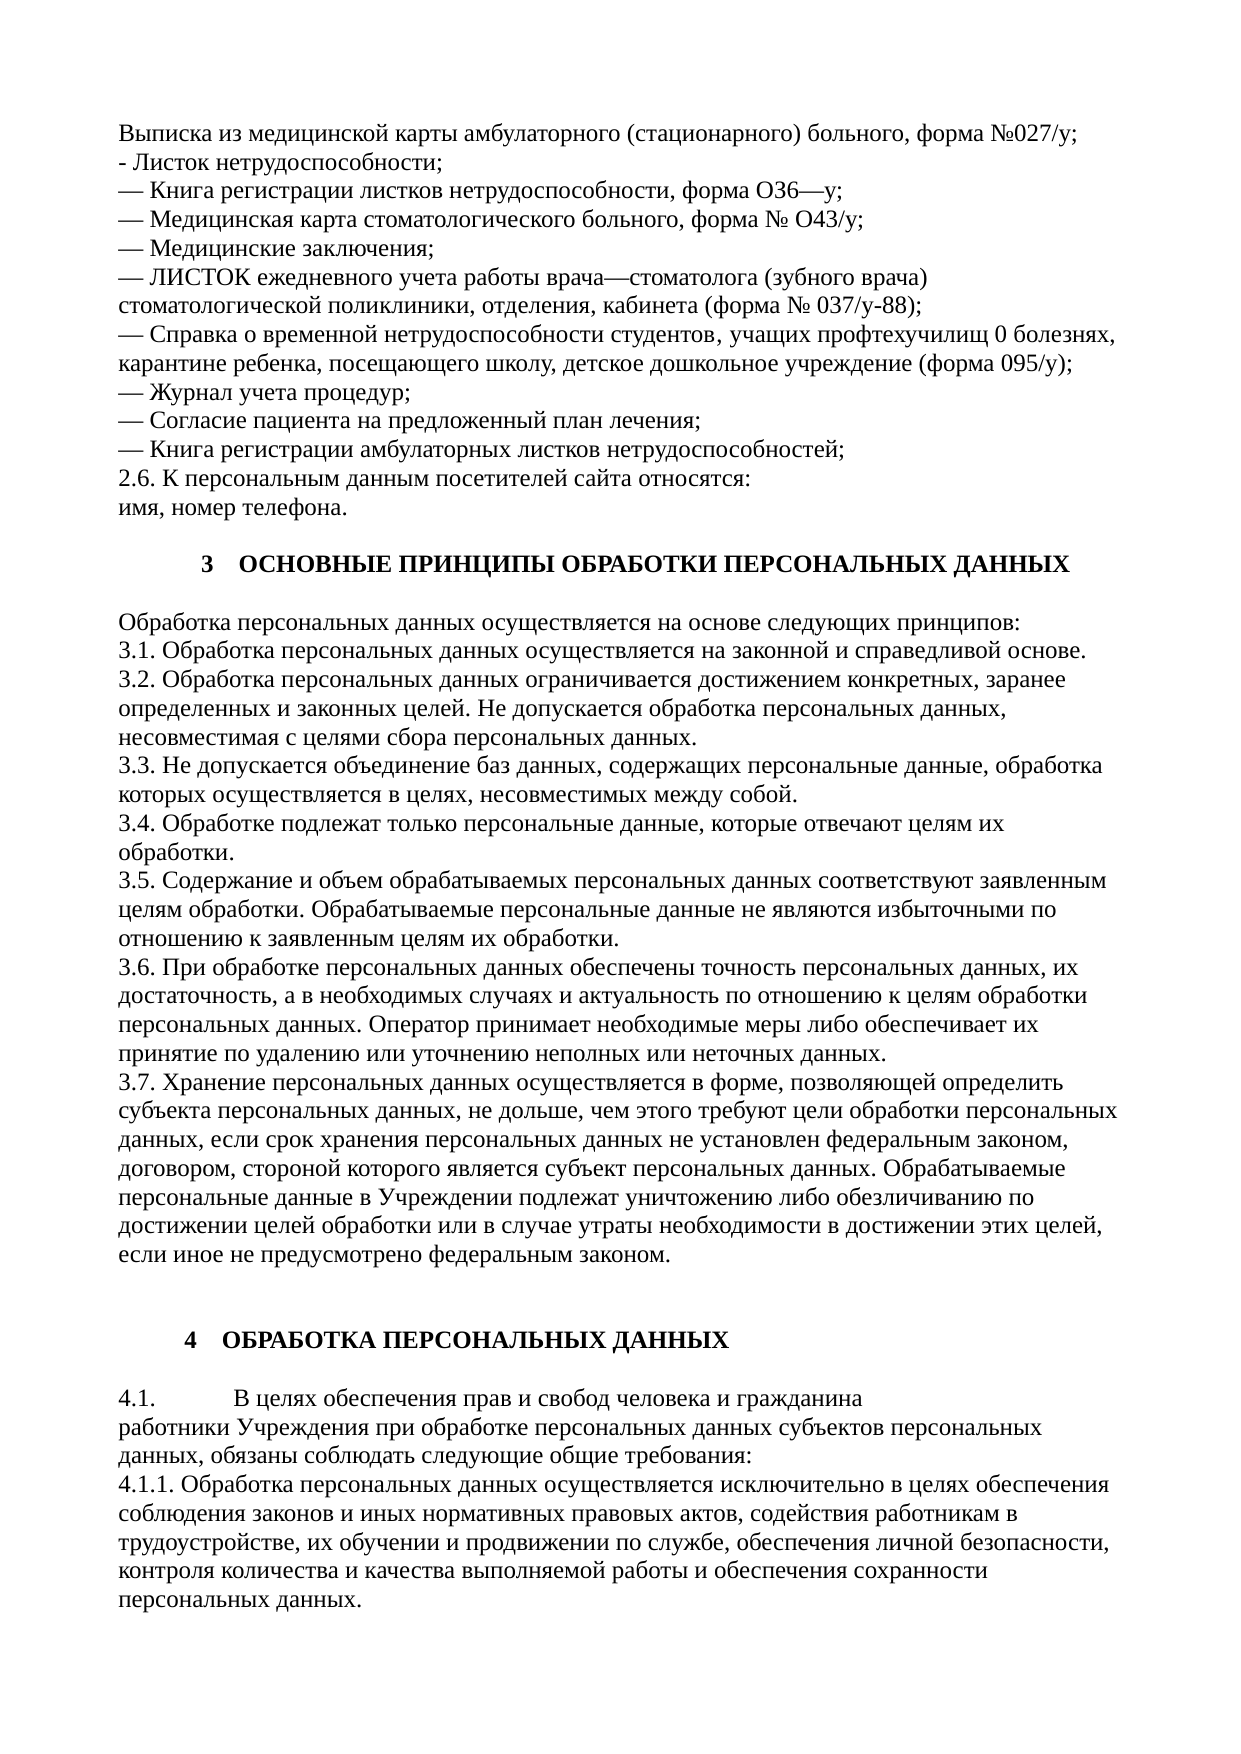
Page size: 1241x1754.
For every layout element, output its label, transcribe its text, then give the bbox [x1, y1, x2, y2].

text имя, номер телефона. [118, 492, 1122, 521]
text — Медицинская карта стоматологического больного, форма № О43/у; [118, 204, 1122, 233]
text 4.1. В целях обеспечения прав и свобод человека и гражданина работники Учреждения при обработке персональных данных субъектов персональных данных, обязаны соблюдать следующие общие требования: [118, 1383, 1122, 1469]
subtitle 3.4. Обработке подлежат только персональные данные, которые отвечают целям их обработки. [118, 808, 1122, 866]
text — Книга регистрации амбулаторных листков нетрудоспособностей; [118, 434, 1122, 463]
text — ЛИСТОК ежедневного учета работы врача—стоматолога (зубного врача) стоматологической поликлиники, отделения, кабинета (форма № 037/у-88); [118, 262, 1122, 319]
text — Согласие пациента на предложенный план лечения; [118, 406, 1122, 434]
subtitle 3.7. Хранение персональных данных осуществляется в форме, позволяющей определить субъекта персональных данных, не дольше, чем этого требуют цели обработки персональных данных, если срок хранения персональных данных не установлен федеральным законом, договором, стороной которого является субъект персональных данных. Обрабатываемые персональные данные в Учреждении подлежат уничтожению либо обезличиванию по достижении целей обработки или в случае утраты необходимости в достижении этих целей, если иное не предусмотрено федеральным законом. [118, 1067, 1122, 1268]
text — Справка о временной нетрудоспособности студентов‚ учащих профтехучилищ 0 болезнях, карантине ребенка, посещающего школу, детское дошкольное учреждение (форма 095/у); [118, 319, 1122, 377]
text — Книга регистрации листков нетрудоспособности, форма ОЗ6—у; [118, 176, 1122, 204]
text 4.1.1. Обработка персональных данных осуществляется исключительно в целях обеспечения соблюдения законов и иных нормативных правовых актов, содействия работникам в трудоустройстве, их обучении и продвижении по службе, обеспечения личной безопасности, контроля количества и качества выполняемой работы и обеспечения сохранности персональных данных. [118, 1469, 1122, 1613]
text Выписка из медицинской карты амбулаторного (стационарного) больного, форма №027/у; [118, 118, 1122, 147]
text Обработка персональных данных осуществляется на основе следующих принципов: [118, 607, 1122, 636]
text 2.6. К персональным данным посетителей сайта относятся: [118, 463, 1122, 492]
subtitle ОБРАБОТКА ПЕРСОНАЛЬНЫХ ДАННЫХ [184, 1326, 1122, 1354]
text — Медицинские заключения; [118, 233, 1122, 262]
text — Журнал учета процедур; [118, 377, 1122, 406]
subtitle 3.5. Содержание и объем обрабатываемых персональных данных соответствуют заявленным целям обработки. Обрабатываемые персональные данные не являются избыточными по отношению к заявленным целям их обработки. [118, 866, 1122, 952]
subtitle 3.6. При обработке персональных данных обеспечены точность персональных данных, их достаточность, а в необходимых случаях и актуальность по отношению к целям обработки персональных данных. Оператор принимает необходимые меры либо обеспечивает их принятие по удалению или уточнению неполных или неточных данных. [118, 952, 1122, 1067]
text - Листок нетрудоспособности; [118, 147, 1122, 176]
subtitle 3.3. Не допускается объединение баз данных, содержащих персональные данные, обработка которых осуществляется в целях, несовместимых между собой. [118, 751, 1122, 808]
subtitle 3.1. Обработка персональных данных осуществляется на законной и справедливой основе. [118, 636, 1122, 664]
subtitle ОСНОВНЫЕ ПРИНЦИПЫ ОБРАБОТКИ ПЕРСОНАЛЬНЫХ ДАННЫХ [156, 549, 1122, 578]
subtitle 3.2. Обработка персональных данных ограничивается достижением конкретных, заранее определенных и законных целей. Не допускается обработка персональных данных, несовместимая с целями сбора персональных данных. [118, 664, 1122, 751]
